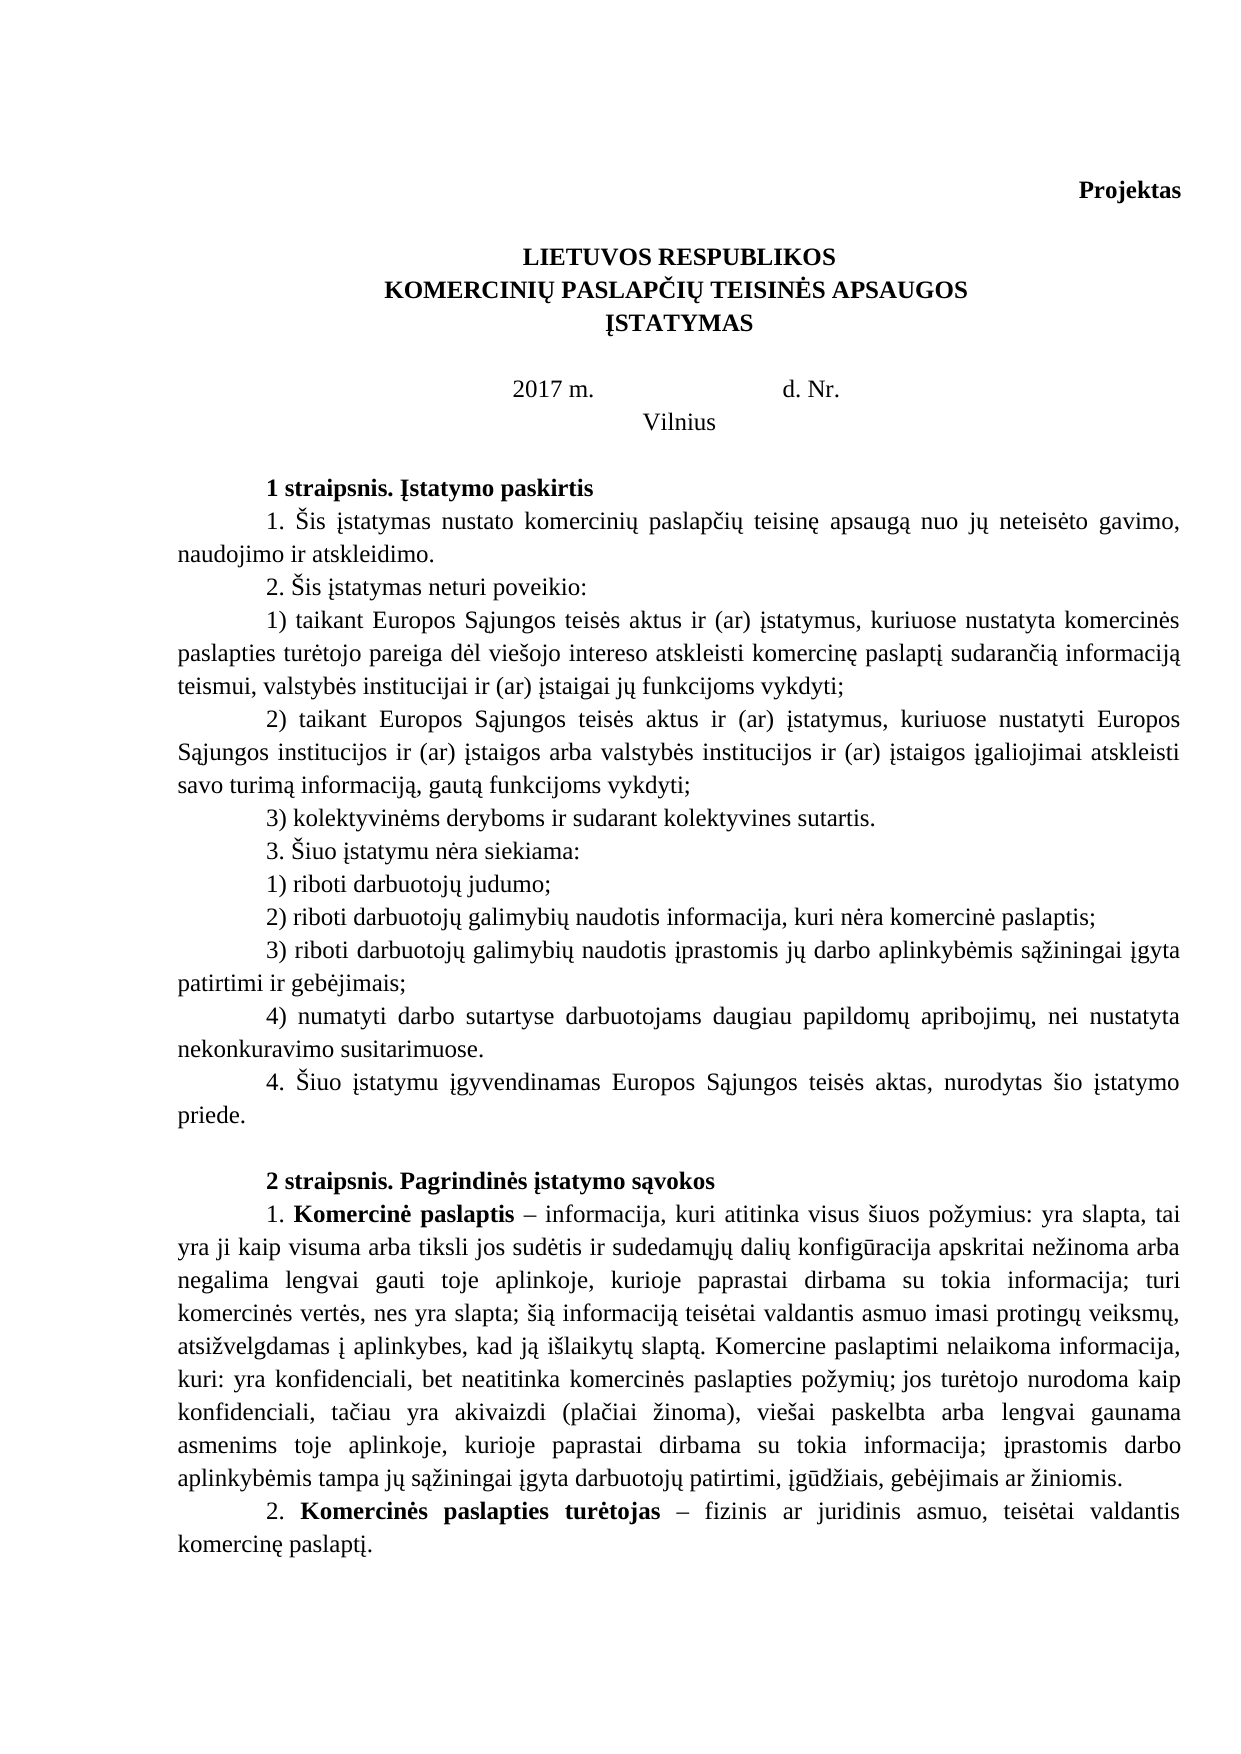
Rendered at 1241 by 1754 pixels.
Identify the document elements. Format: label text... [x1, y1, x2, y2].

text 1) taikant Europos Sąjungos teisės aktus ir (ar) įstatymus, kuriuose nustatyta komercinės paslapties turėtojo pareiga dėl viešojo intereso atskleisti komercinę paslaptį sudarančią informaciją teismui, valstybės institucijai ir (ar) įstaigai jų funkcijoms vykdyti; [177, 605, 1181, 700]
text 4) numatyti darbo sutartyse darbuotojams daugiau papildomų apribojimų, nei nustatyta nekonkuravimo susitarimuose. [177, 1001, 1181, 1063]
text 1) riboti darbuotojų judumo; [177, 869, 1181, 898]
text 2017 m. d. Nr. [177, 374, 1181, 402]
text 3) kolektyvinėms deryboms ir sudarant kolektyvines sutartis. [177, 803, 1181, 832]
text ĮSTATYMAS [177, 308, 1181, 336]
text Projektas [177, 176, 1181, 204]
text 1. Šis įstatymas nustato komercinių paslapčių teisinę apsaugą nuo jų neteisėto gavimo, naudojimo ir atskleidimo. [177, 506, 1181, 568]
text LIETUVOS RESPUBLIKOS [177, 242, 1181, 270]
text 2. Komercinės paslapties turėtojas – fizinis ar juridinis asmuo, teisėtai valdantis komercinę paslaptį. [177, 1496, 1181, 1558]
text Vilnius [177, 407, 1181, 436]
text 3) riboti darbuotojų galimybių naudotis įprastomis jų darbo aplinkybėmis sąžiningai įgyta patirtimi ir gebėjimais; [177, 935, 1181, 997]
text 1 straipsnis. Įstatymo paskirtis [177, 473, 1181, 502]
text 2 straipsnis. Pagrindinės įstatymo sąvokos [266, 1166, 1181, 1195]
text 2) taikant Europos Sąjungos teisės aktus ir (ar) įstatymus, kuriuose nustatyti Europos Sąjungos institucijos ir (ar) įstaigos arba valstybės institucijos ir (ar) įstaigos įgaliojimai atskleisti savo turimą informaciją, gautą funkcijoms vykdyti; [177, 704, 1181, 799]
text 2) riboti darbuotojų galimybių naudotis informacija, kuri nėra komercinė paslaptis; [177, 902, 1181, 931]
text 2. Šis įstatymas neturi poveikio: [177, 572, 1181, 601]
text 4. Šiuo įstatymu įgyvendinamas Europos Sąjungos teisės aktas, nurodytas šio įstatymo priede. [177, 1067, 1181, 1129]
text 3. Šiuo įstatymu nėra siekiama: [177, 836, 1181, 865]
text 1. Komercinė paslaptis – informacija, kuri atitinka visus šiuos požymius: yra slapta, tai yra ji kaip visuma arba tiksli jos sudėtis ir sudedamųjų dalių konfigūracija apskritai nežinoma arba negalima lengvai gauti toje aplinkoje, kurioje paprastai dirbama su tokia informacija; turi komercinės vertės, nes yra slapta; šią informaciją teisėtai valdantis asmuo imasi protingų veiksmų, atsižvelgdamas į aplinkybes, kad ją išlaikytų slaptą. Komercine paslaptimi nelaikoma informacija, kuri: yra konfidenciali, bet neatitinka komercinės paslapties požymių; jos turėtojo nurodoma kaip konfidenciali, tačiau yra akivaizdi (plačiai žinoma), viešai paskelbta arba lengvai gaunama asmenims toje aplinkoje, kurioje paprastai dirbama su tokia informacija; įprastomis darbo aplinkybėmis tampa jų sąžiningai įgyta darbuotojų patirtimi, įgūdžiais, gebėjimais ar žiniomis. [177, 1199, 1181, 1492]
text KOMERCINIŲ PASLAPČIŲ TEISINĖS APSAUGOS [177, 275, 1181, 303]
